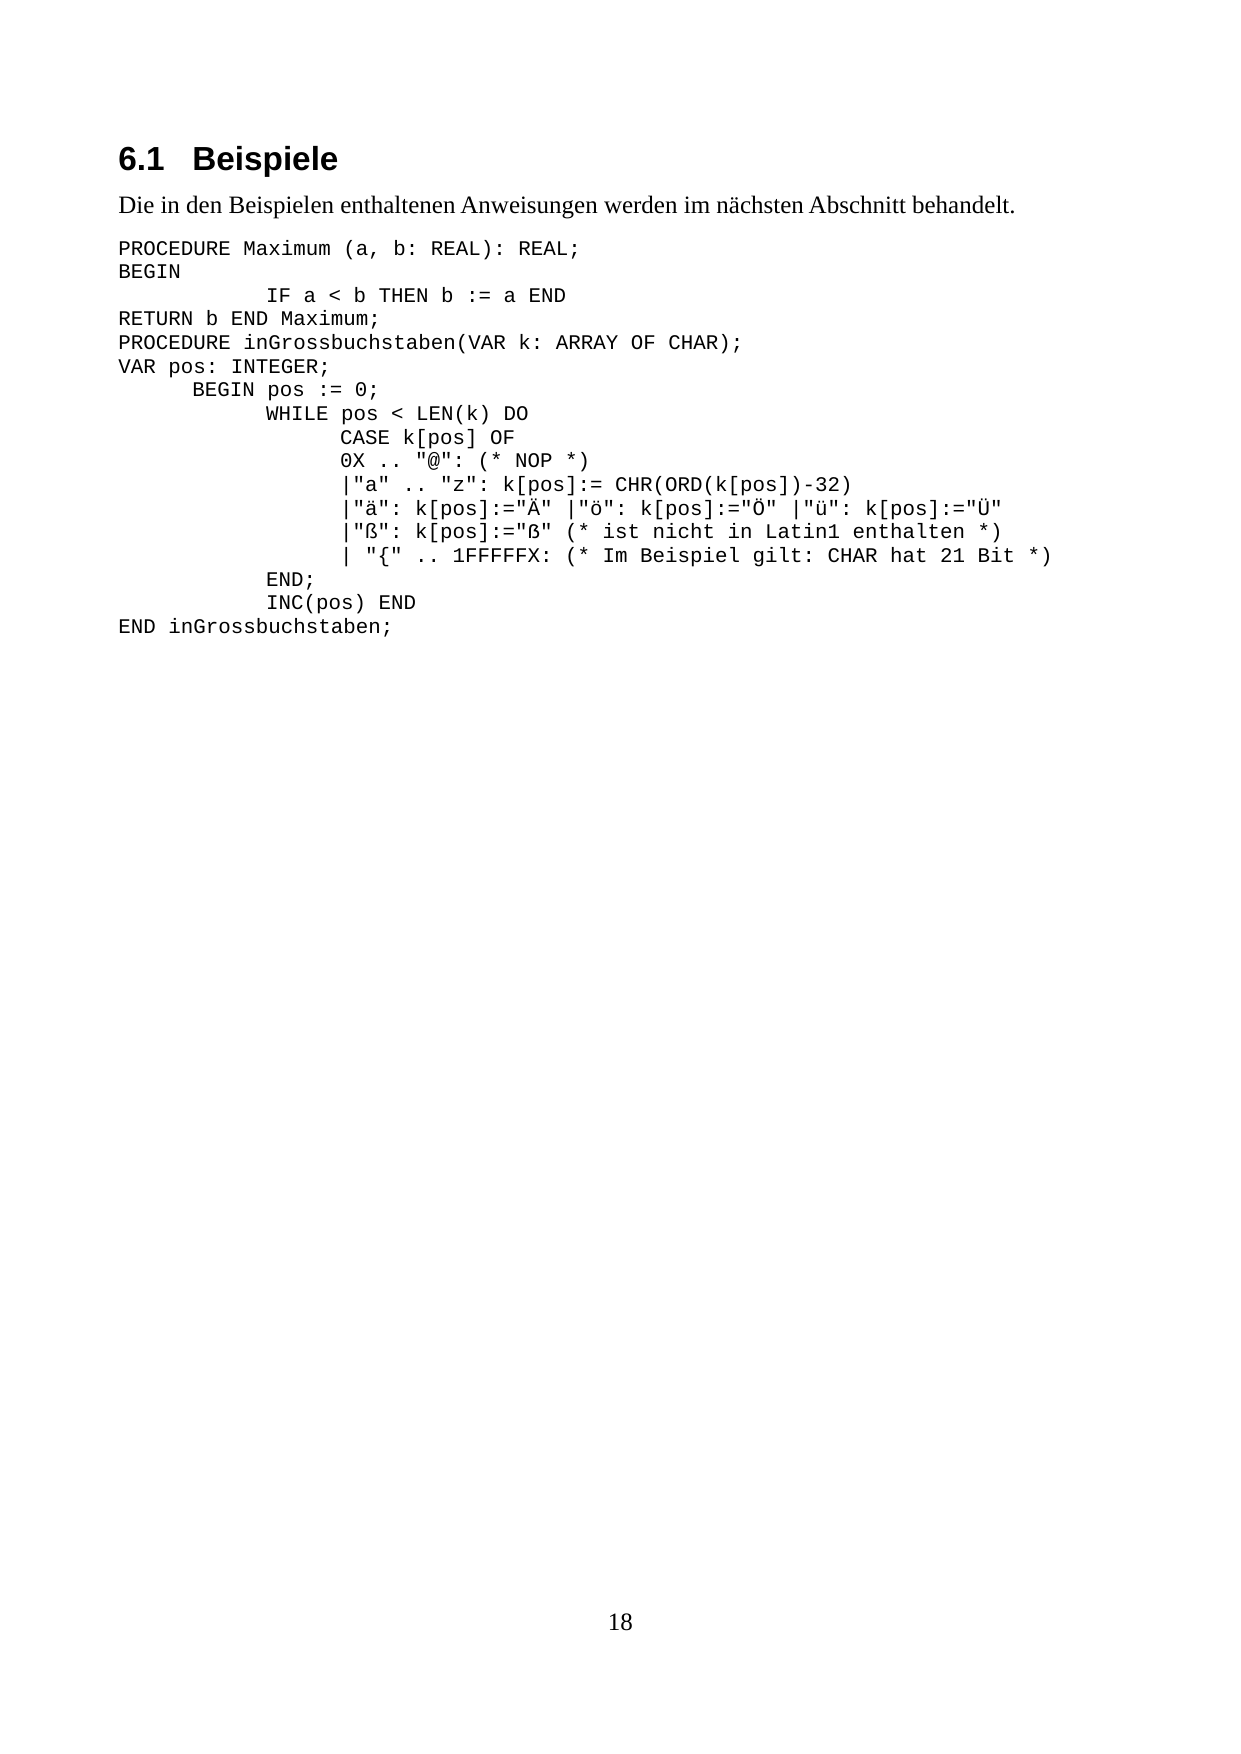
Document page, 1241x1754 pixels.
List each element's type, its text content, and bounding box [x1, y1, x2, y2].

text Die in den Beispielen enthaltenen Anweisungen werden im nächsten Abschnitt behandelt. [118, 190, 1122, 219]
text PROCEDURE Maximum (a, b: REAL): REAL; BEGIN IF a < b THEN b := a END RETURN b END Maximum; [118, 237, 1122, 332]
text PROCEDURE inGrossbuchstaben(VAR k: ARRAY OF CHAR); VAR pos: INTEGER; BEGIN pos := 0; WHILE pos < LEN(k) DO CASE k[pos] OF 0X .. "@": (* NOP *) |"a" .. "z": k[pos]:= CHR(ORD(k[pos])-32) |"ä": k[pos]:="Ä" |"ö": k[pos]:="Ö" |"ü": k[pos]:="Ü" |"ß": k[pos]:="ẞ" (* ist nicht in Latin1 enthalten *) | "{" .. 1FFFFFX: (* Im Beispiel gilt: CHAR hat 21 Bit *) END; INC(pos) END END inGrossbuchstaben; [118, 332, 1122, 639]
subtitle Beispiele [118, 139, 1122, 177]
